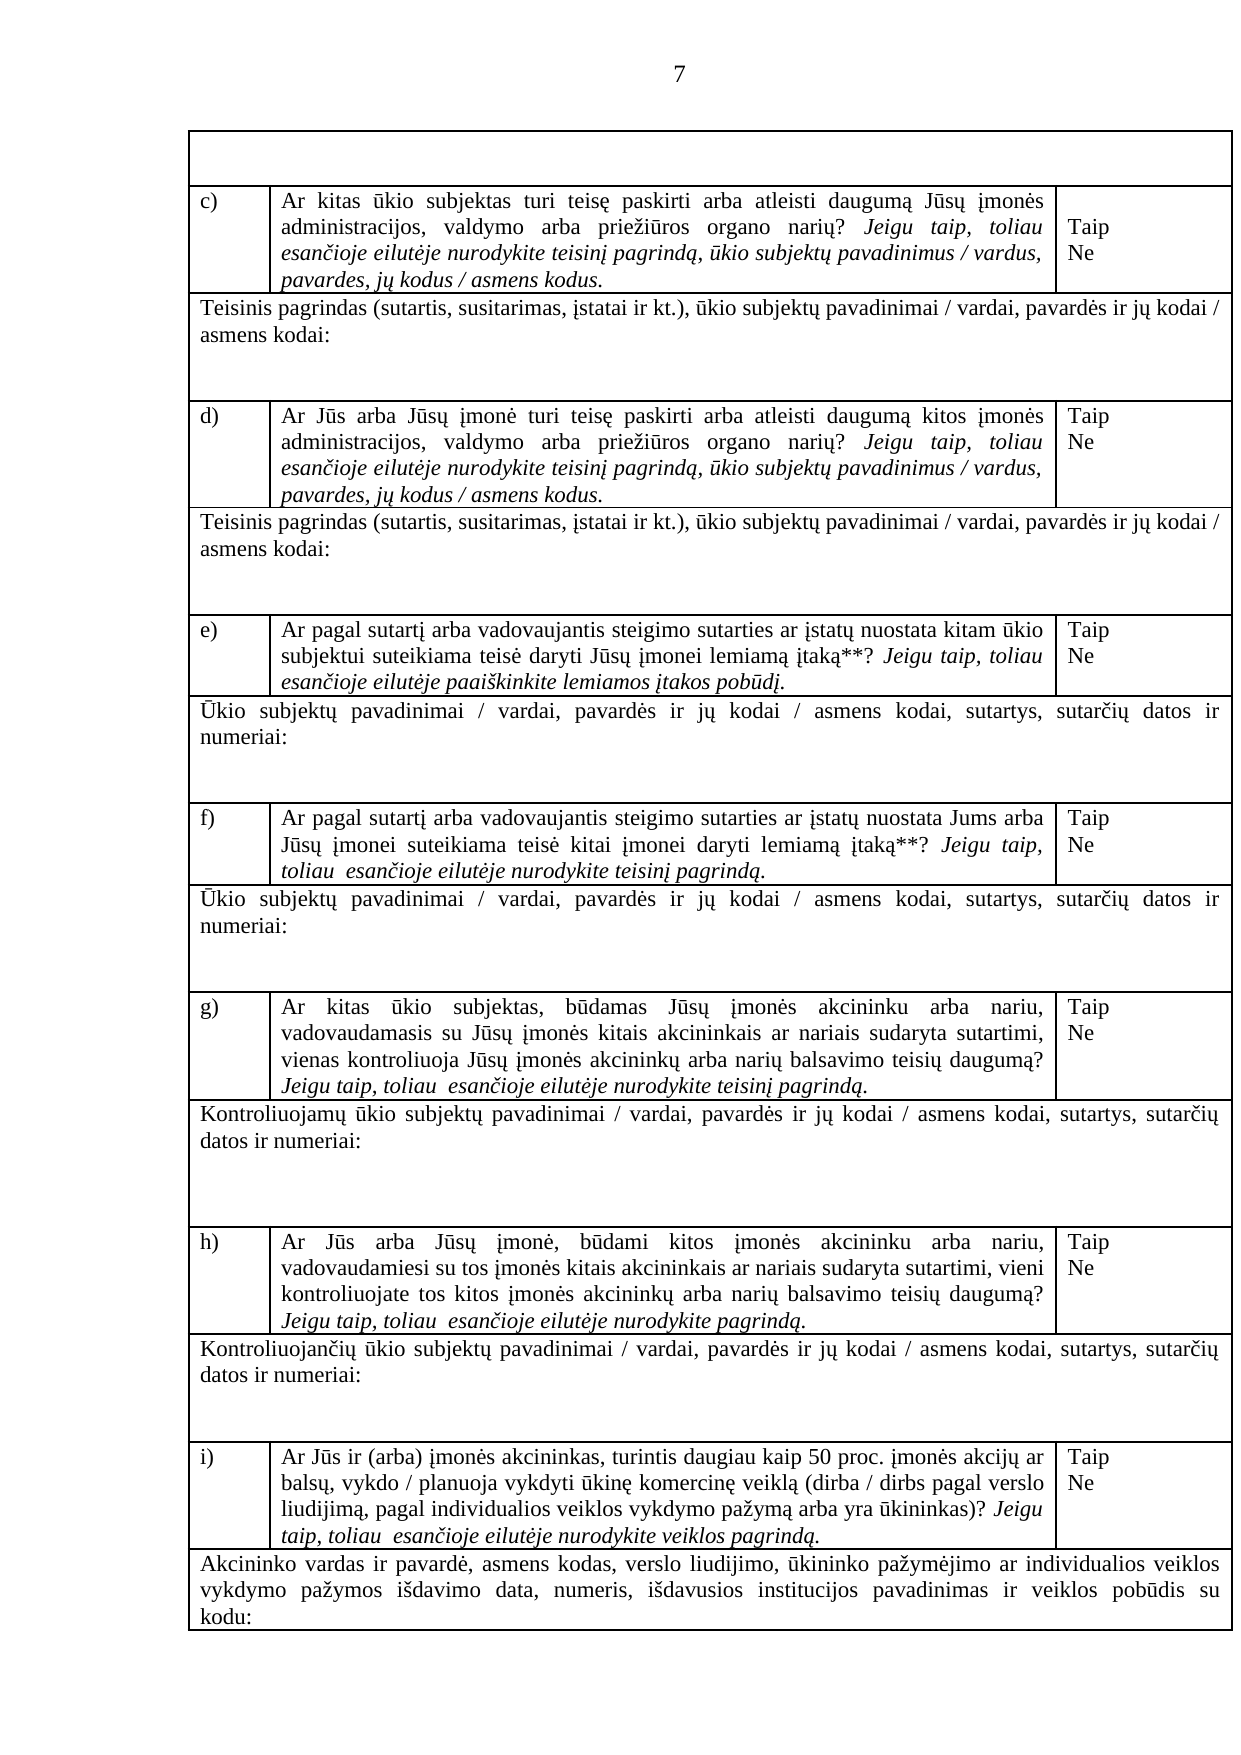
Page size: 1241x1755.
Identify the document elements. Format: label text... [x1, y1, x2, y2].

table_cell Ar Jūs arba Jūsų įmonė, būdami kitos įmonės akcininku arba nariu, vadovaudamiesi su tos įmonės kitais akcininkais ar nariais sudaryta sutartimi, vieni kontroliuojate tos kitos įmonės akcininkų arba narių balsavimo teisių daugumą? Jeigu taip, toliau esančioje eilutėje nurodykite pagrindą. [271, 1228, 1055, 1333]
table_cell e) [190, 616, 269, 695]
table_cell [1233, 991, 1240, 1098]
table_cell [1233, 695, 1240, 802]
table_cell Kontroliuojamų ūkio subjektų pavadinimai / vardai, pavardės ir jų kodai / asmens kodai, sutartys, sutarčių datos ir numeriai: [190, 1101, 1231, 1226]
table_cell Ar pagal sutartį arba vadovaujantis steigimo sutarties ar įstatų nuostata Jums arba Jūsų įmonei suteikiama teisė kitai įmonei daryti lemiamą įtaką**? Jeigu taip, toliau esančioje eilutėje nurodykite teisinį pagrindą. [271, 804, 1055, 883]
table_cell Teisinis pagrindas (sutartis, susitarimas, įstatai ir kt.), ūkio subjektų pavadinimai / vardai, pavardės ir jų kodai / asmens kodai: [190, 508, 1231, 614]
table_cell Ūkio subjektų pavadinimai / vardai, pavardės ir jų kodai / asmens kodai, sutartys, sutarčių datos ir numeriai: [190, 886, 1231, 991]
table_cell g) [190, 993, 269, 1098]
table_cell Ar Jūs ir (arba) įmonės akcininkas, turintis daugiau kaip 50 proc. įmonės akcijų ar balsų, vykdo / planuoja vykdyti ūkinę komercinę veiklą (dirba / dirbs pagal verslo liudijimą, pagal individualios veiklos vykdymo pažymą arba yra ūkininkas)? Jeigu taip, toliau esančioje eilutėje nurodykite veiklos pagrindą. [271, 1443, 1055, 1548]
table_cell [1233, 1226, 1240, 1333]
table_cell [1233, 130, 1240, 185]
table_cell Taip Ne [1057, 1443, 1231, 1548]
table_cell Kontroliuojančių ūkio subjektų pavadinimai / vardai, pavardės ir jų kodai / asmens kodai, sutartys, sutarčių datos ir numeriai: [190, 1335, 1231, 1441]
table_cell c) [190, 187, 269, 292]
table_cell [1233, 400, 1240, 507]
table_cell Taip Ne [1057, 804, 1231, 883]
table_cell Taip Ne [1057, 402, 1231, 507]
table_cell Teisinis pagrindas (sutartis, susitarimas, įstatai ir kt.), ūkio subjektų pavadinimai / vardai, pavardės ir jų kodai / asmens kodai: [190, 294, 1231, 400]
table_cell Taip Ne [1057, 993, 1231, 1098]
table_cell [1233, 614, 1240, 695]
table_cell Taip Ne [1057, 187, 1231, 292]
table_cell [1233, 1548, 1240, 1629]
table_cell [1233, 507, 1240, 614]
table_cell [1233, 802, 1240, 883]
table_cell Ar Jūs arba Jūsų įmonė turi teisę paskirti arba atleisti daugumą kitos įmonės administracijos, valdymo arba priežiūros organo narių? Jeigu taip, toliau esančioje eilutėje nurodykite teisinį pagrindą, ūkio subjektų pavadinimus / vardus, pavardes, jų kodus / asmens kodus. [271, 402, 1055, 507]
table_cell [1233, 1333, 1240, 1441]
table_cell Ar pagal sutartį arba vadovaujantis steigimo sutarties ar įstatų nuostata kitam ūkio subjektui suteikiama teisė daryti Jūsų įmonei lemiamą įtaką**? Jeigu taip, toliau esančioje eilutėje paaiškinkite lemiamos įtakos pobūdį. [271, 616, 1055, 695]
table_cell h) [190, 1228, 269, 1333]
table_cell Ar kitas ūkio subjektas, būdamas Jūsų įmonės akcininku arba nariu, vadovaudamasis su Jūsų įmonės kitais akcininkais ar nariais sudaryta sutartimi, vienas kontroliuoja Jūsų įmonės akcininkų arba narių balsavimo teisių daugumą? Jeigu taip, toliau esančioje eilutėje nurodykite teisinį pagrindą. [271, 993, 1055, 1098]
table_cell Ar kitas ūkio subjektas turi teisę paskirti arba atleisti daugumą Jūsų įmonės administracijos, valdymo arba priežiūros organo narių? Jeigu taip, toliau esančioje eilutėje nurodykite teisinį pagrindą, ūkio subjektų pavadinimus / vardus, pavardes, jų kodus / asmens kodus. [271, 187, 1055, 292]
table_cell d) [190, 402, 269, 507]
table_cell Akcininko vardas ir pavardė, asmens kodas, verslo liudijimo, ūkininko pažymėjimo ar individualios veiklos vykdymo pažymos išdavimo data, numeris, išdavusios institucijos pavadinimas ir veiklos pobūdis su kodu: [190, 1550, 1231, 1629]
table_cell Ūkio subjektų pavadinimai / vardai, pavardės ir jų kodai / asmens kodai, sutartys, sutarčių datos ir numeriai: [190, 697, 1231, 802]
table_cell [1233, 1441, 1240, 1548]
table_cell Taip Ne [1057, 1228, 1231, 1333]
table_cell [190, 132, 1231, 185]
table_cell i) [190, 1443, 269, 1548]
table_cell Taip Ne [1057, 616, 1231, 695]
table_cell f) [190, 804, 269, 883]
table_cell [1233, 884, 1240, 991]
table_cell [1233, 1099, 1240, 1226]
table_cell [1233, 292, 1240, 400]
table_cell [1233, 185, 1240, 292]
